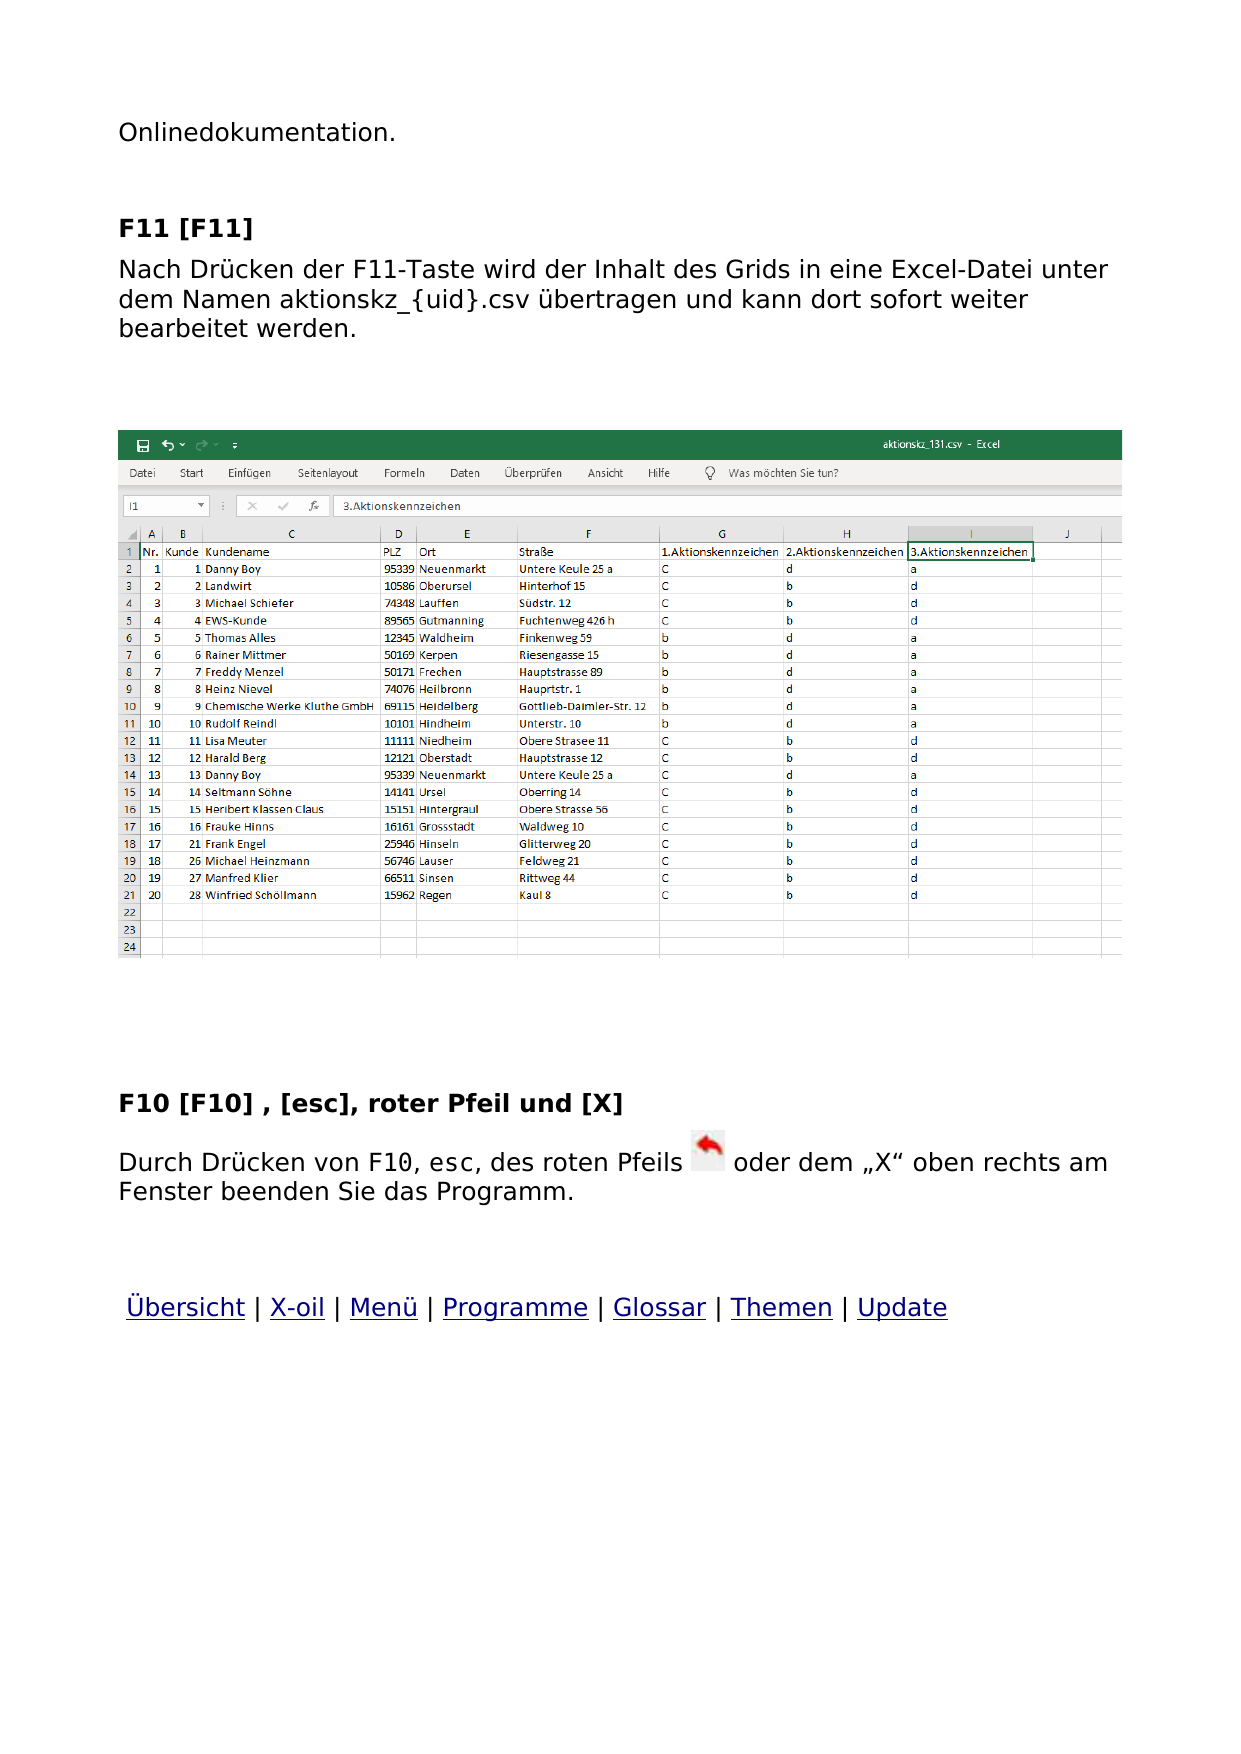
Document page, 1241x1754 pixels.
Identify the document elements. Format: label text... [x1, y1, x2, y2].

text [118, 958, 1122, 1051]
subtitle F11 [F11] [118, 214, 1122, 243]
picture [118, 430, 1123, 958]
text Nach Drücken der F11-Taste wird der Inhalt des Grids in eine Excel-Datei unter dem Namen aktionskz_{uid}.csv übertragen und kann dort sofort weiter bearbeitet werden. [118, 256, 1122, 430]
text Durch Drücken von F10, esc, des roten Pfeils oder dem „X“ oben rechts am Fenster beenden Sie das Programm. Übersicht | X-oil | Menü | Programme | Glossar | Themen | Update [118, 1130, 1122, 1323]
subtitle F10 [F10] , [esc], roter Pfeil und [X] [118, 1089, 1122, 1118]
picture [690, 1130, 726, 1171]
text Onlinedokumentation. [118, 118, 1122, 176]
